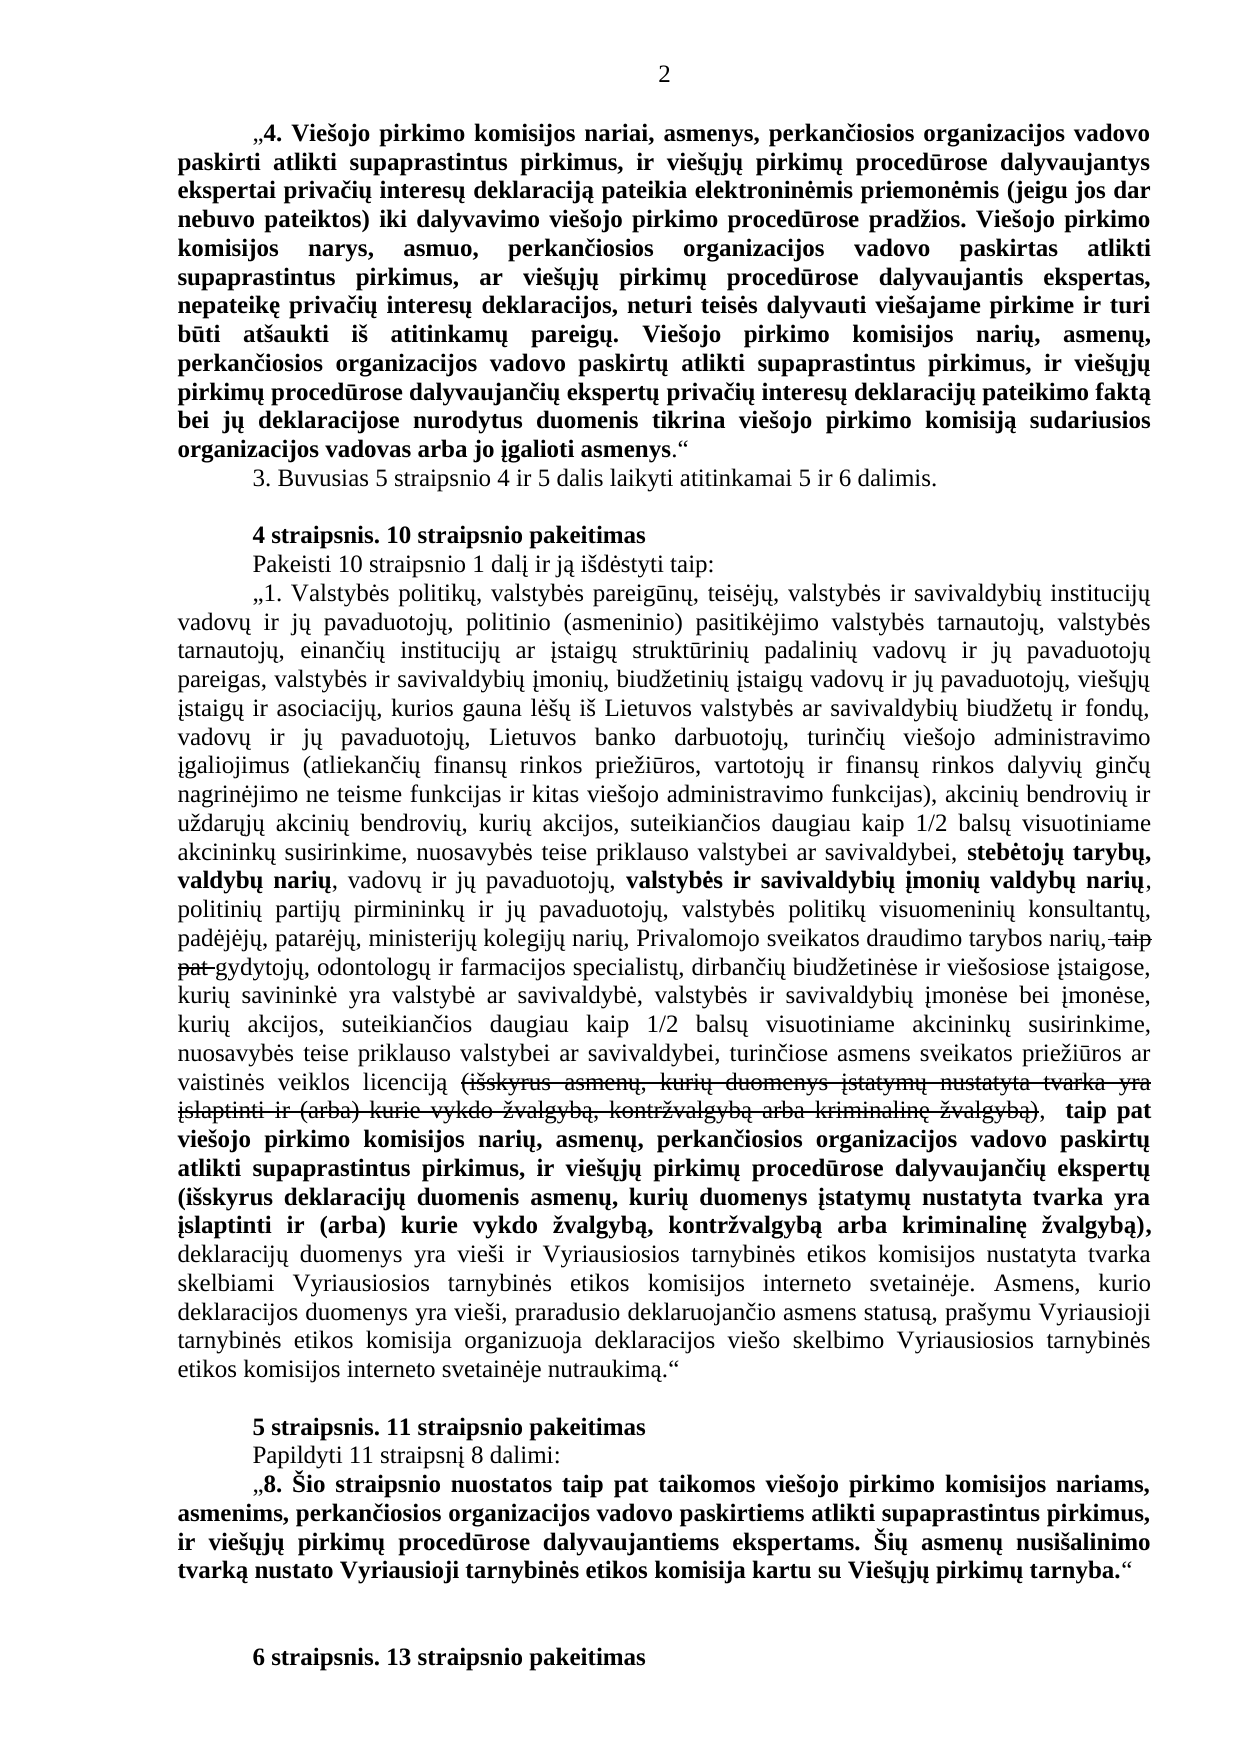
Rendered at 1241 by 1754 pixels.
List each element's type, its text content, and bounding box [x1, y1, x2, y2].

text Papildyti 11 straipsnį 8 dalimi: [177, 1441, 1152, 1469]
text Pakeisti 10 straipsnio 1 dalį ir ją išdėstyti taip: [177, 549, 1152, 578]
text 5 straipsnis. 11 straipsnio pakeitimas [177, 1412, 1152, 1441]
text 3. Buvusias 5 straipsnio 4 ir 5 dalis laikyti atitinkamai 5 ir 6 dalimis. [177, 463, 1152, 492]
text „4. Viešojo pirkimo komisijos nariai, asmenys, perkančiosios organizacijos vadovo paskirti atlikti supaprastintus pirkimus, ir viešųjų pirkimų procedūrose dalyvaujantys ekspertai privačių interesų deklaraciją pateikia elektroninėmis priemonėmis (jeigu jos dar nebuvo pateiktos) iki dalyvavimo viešojo pirkimo procedūrose pradžios. Viešojo pirkimo komisijos narys, asmuo, perkančiosios organizacijos vadovo paskirtas atlikti supaprastintus pirkimus, ar viešųjų pirkimų procedūrose dalyvaujantis ekspertas, nepateikę privačių interesų deklaracijos, neturi teisės dalyvauti viešajame pirkime ir turi būti atšaukti iš atitinkamų pareigų. Viešojo pirkimo komisijos narių, asmenų, perkančiosios organizacijos vadovo paskirtų atlikti supaprastintus pirkimus, ir viešųjų pirkimų procedūrose dalyvaujančių ekspertų privačių interesų deklaracijų pateikimo faktą bei jų deklaracijose nurodytus duomenis tikrina viešojo pirkimo komisiją sudariusios organizacijos vadovas arba jo įgalioti asmenys.“ [177, 118, 1152, 463]
text 6 straipsnis. 13 straipsnio pakeitimas [177, 1642, 1152, 1671]
text 4 straipsnis. 10 straipsnio pakeitimas [177, 521, 1152, 549]
text „1. Valstybės politikų, valstybės pareigūnų, teisėjų, valstybės ir savivaldybių institucijų vadovų ir jų pavaduotojų, politinio (asmeninio) pasitikėjimo valstybės tarnautojų, valstybės tarnautojų, einančių institucijų ar įstaigų struktūrinių padalinių vadovų ir jų pavaduotojų pareigas, valstybės ir savivaldybių įmonių, biudžetinių įstaigų vadovų ir jų pavaduotojų, viešųjų įstaigų ir asociacijų, kurios gauna lėšų iš Lietuvos valstybės ar savivaldybių biudžetų ir fondų, vadovų ir jų pavaduotojų, Lietuvos banko darbuotojų, turinčių viešojo administravimo įgaliojimus (atliekančių finansų rinkos priežiūros, vartotojų ir finansų rinkos dalyvių ginčų nagrinėjimo ne teisme funkcijas ir kitas viešojo administravimo funkcijas), akcinių bendrovių ir uždarųjų akcinių bendrovių, kurių akcijos, suteikiančios daugiau kaip 1/2 balsų visuotiniame akcininkų susirinkime, nuosavybės teise priklauso valstybei ar savivaldybei, stebėtojų tarybų, valdybų narių, vadovų ir jų pavaduotojų, valstybės ir savivaldybių įmonių valdybų narių, politinių partijų pirmininkų ir jų pavaduotojų, valstybės politikų visuomeninių konsultantų, padėjėjų, patarėjų, ministerijų kolegijų narių, Privalomojo sveikatos draudimo tarybos narių, taip pat gydytojų, odontologų ir farmacijos specialistų, dirbančių biudžetinėse ir viešosiose įstaigose, kurių savininkė yra valstybė ar savivaldybė, valstybės ir savivaldybių įmonėse bei įmonėse, kurių akcijos, suteikiančios daugiau kaip 1/2 balsų visuotiniame akcininkų susirinkime, nuosavybės teise priklauso valstybei ar savivaldybei, turinčiose asmens sveikatos priežiūros ar vaistinės veiklos licenciją (išskyrus asmenų, kurių duomenys įstatymų nustatyta tvarka yra įslaptinti ir (arba) kurie vykdo žvalgybą, kontržvalgybą arba kriminalinę žvalgybą), taip pat viešojo pirkimo komisijos narių, asmenų, perkančiosios organizacijos vadovo paskirtų atlikti supaprastintus pirkimus, ir viešųjų pirkimų procedūrose dalyvaujančių ekspertų (išskyrus deklaracijų duomenis asmenų, kurių duomenys įstatymų nustatyta tvarka yra įslaptinti ir (arba) kurie vykdo žvalgybą, kontržvalgybą arba kriminalinę žvalgybą), deklaracijų duomenys yra vieši ir Vyriausiosios tarnybinės etikos komisijos nustatyta tvarka skelbiami Vyriausiosios tarnybinės etikos komisijos interneto svetainėje. Asmens, kurio deklaracijos duomenys yra vieši, praradusio deklaruojančio asmens statusą, prašymu Vyriausioji tarnybinės etikos komisija organizuoja deklaracijos viešo skelbimo Vyriausiosios tarnybinės etikos komisijos interneto svetainėje nutraukimą.“ [177, 578, 1152, 1383]
text „8. Šio straipsnio nuostatos taip pat taikomos viešojo pirkimo komisijos nariams, asmenims, perkančiosios organizacijos vadovo paskirtiems atlikti supaprastintus pirkimus, ir viešųjų pirkimų procedūrose dalyvaujantiems ekspertams. Šių asmenų nusišalinimo tvarką nustato Vyriausioji tarnybinės etikos komisija kartu su Viešųjų pirkimų tarnyba.“ [177, 1469, 1152, 1584]
